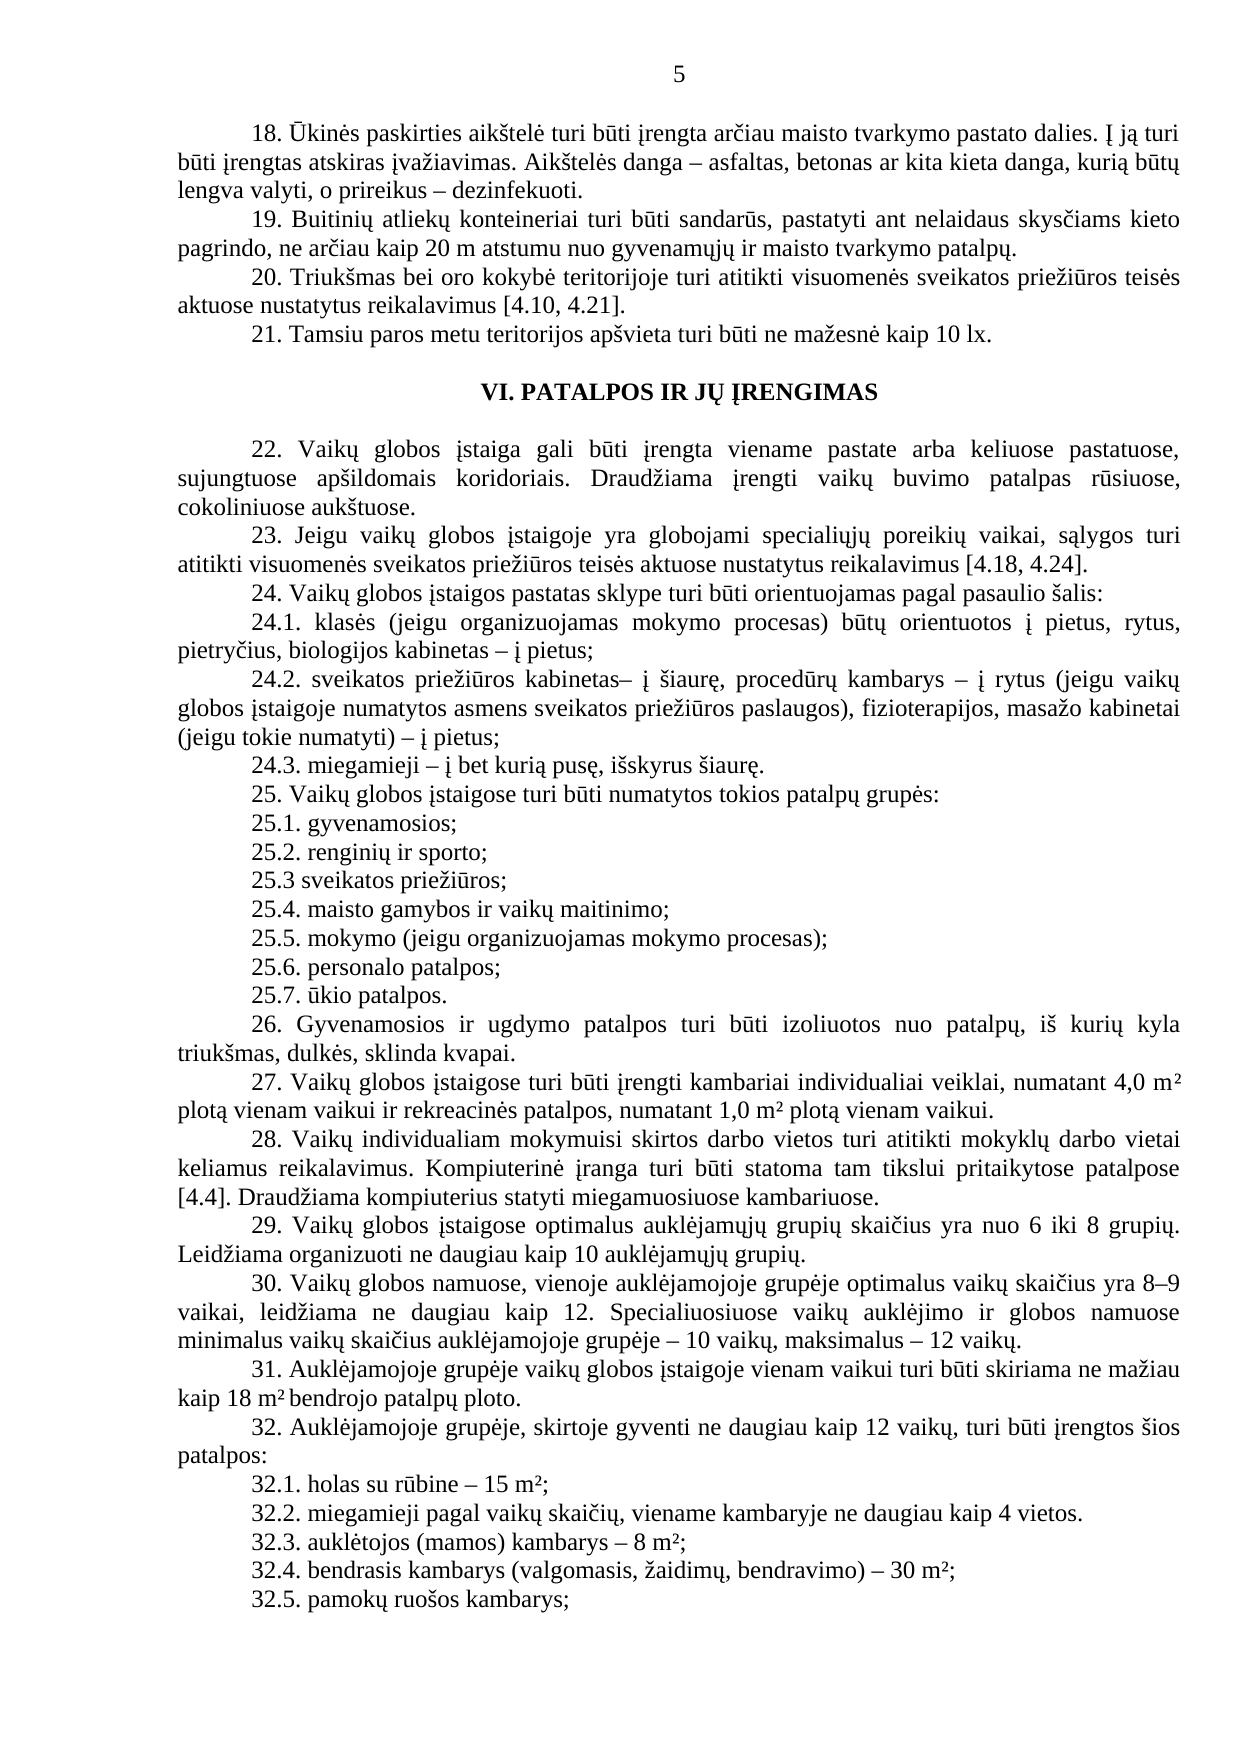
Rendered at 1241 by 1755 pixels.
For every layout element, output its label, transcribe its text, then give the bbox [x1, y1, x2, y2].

text 32.1. holas su rūbine – 15 m²; [177, 1469, 1181, 1498]
text 27. Vaikų globos įstaigose turi būti įrengti kambariai individualiai veiklai, numatant 4,0 m² plotą vienam vaikui ir rekreacinės patalpos, numatant 1,0 m² plotą vienam vaikui. [177, 1067, 1181, 1124]
text 30. Vaikų globos namuose, vienoje auklėjamojoje grupėje optimalus vaikų skaičius yra 8–9 vaikai, leidžiama ne daugiau kaip 12. Specialiuosiuose vaikų auklėjimo ir globos namuose minimalus vaikų skaičius auklėjamojoje grupėje – 10 vaikų, maksimalus – 12 vaikų. [177, 1268, 1181, 1354]
text 32.3. auklėtojos (mamos) kambarys – 8 m²; [177, 1527, 1181, 1556]
text 25.7. ūkio patalpos. [177, 981, 1181, 1009]
text 25.2. renginių ir sporto; [177, 837, 1181, 866]
text 23. Jeigu vaikų globos įstaigoje yra globojami specialiųjų poreikių vaikai, sąlygos turi atitikti visuomenės sveikatos priežiūros teisės aktuose nustatytus reikalavimus [4.18, 4.24]. [177, 521, 1181, 578]
text 24.1. klasės (jeigu organizuojamas mokymo procesas) būtų orientuotos į pietus, rytus, pietryčius, biologijos kabinetas – į pietus; [177, 607, 1181, 664]
text 22. Vaikų globos įstaiga gali būti įrengta viename pastate arba keliuose pastatuose, sujungtuose apšildomais koridoriais. Draudžiama įrengti vaikų buvimo patalpas rūsiuose, cokoliniuose aukštuose. [177, 434, 1181, 521]
text 24.3. miegamieji – į bet kurią pusę, išskyrus šiaurę. [177, 751, 1181, 779]
text 28. Vaikų individualiam mokymuisi skirtos darbo vietos turi atitikti mokyklų darbo vietai keliamus reikalavimus. Kompiuterinė įranga turi būti statoma tam tikslui pritaikytose patalpose [4.4]. Draudžiama kompiuterius statyti miegamuosiuose kambariuose. [177, 1124, 1181, 1211]
text 25.3 sveikatos priežiūros; [177, 866, 1181, 894]
text 21. Tamsiu paros metu teritorijos apšvieta turi būti ne mažesnė kaip 10 lx. [177, 319, 1181, 348]
text 32.2. miegamieji pagal vaikų skaičių, viename kambaryje ne daugiau kaip 4 vietos. [177, 1498, 1181, 1527]
text 20. Triukšmas bei oro kokybė teritorijoje turi atitikti visuomenės sveikatos priežiūros teisės aktuose nustatytus reikalavimus [4.10, 4.21]. [177, 262, 1181, 319]
text 29. Vaikų globos įstaigose optimalus auklėjamųjų grupių skaičius yra nuo 6 iki 8 grupių. Leidžiama organizuoti ne daugiau kaip 10 auklėjamųjų grupių. [177, 1211, 1181, 1268]
text 24. Vaikų globos įstaigos pastatas sklype turi būti orientuojamas pagal pasaulio šalis: [177, 578, 1181, 607]
text 25.4. maisto gamybos ir vaikų maitinimo; [177, 894, 1181, 923]
text 19. Buitinių atliekų konteineriai turi būti sandarūs, pastatyti ant nelaidaus skysčiams kieto pagrindo, ne arčiau kaip 20 m atstumu nuo gyvenamųjų ir maisto tvarkymo patalpų. [177, 204, 1181, 262]
text 18. Ūkinės paskirties aikštelė turi būti įrengta arčiau maisto tvarkymo pastato dalies. Į ją turi būti įrengtas atskiras įvažiavimas. Aikštelės danga – asfaltas, betonas ar kita kieta danga, kurią būtų lengva valyti, o prireikus – dezinfekuoti. [177, 118, 1181, 204]
text 25.6. personalo patalpos; [177, 952, 1181, 981]
text 25.5. mokymo (jeigu organizuojamas mokymo procesas); [177, 923, 1181, 952]
text 32.5. pamokų ruošos kambarys; [177, 1584, 1181, 1613]
text 25.1. gyvenamosios; [177, 808, 1181, 837]
text 32.4. bendrasis kambarys (valgomasis, žaidimų, bendravimo) – 30 m²; [177, 1556, 1181, 1584]
text VI. PATALPOS IR JŲ ĮRENGIMAS [177, 377, 1181, 406]
text 32. Auklėjamojoje grupėje, skirtoje gyventi ne daugiau kaip 12 vaikų, turi būti įrengtos šios patalpos: [177, 1412, 1181, 1469]
text 25. Vaikų globos įstaigose turi būti numatytos tokios patalpų grupės: [177, 779, 1181, 808]
text 31. Auklėjamojoje grupėje vaikų globos įstaigoje vienam vaikui turi būti skiriama ne mažiau kaip 18 m² bendrojo patalpų ploto. [177, 1354, 1181, 1412]
text 24.2. sveikatos priežiūros kabinetas– į šiaurę, procedūrų kambarys – į rytus (jeigu vaikų globos įstaigoje numatytos asmens sveikatos priežiūros paslaugos), fizioterapijos, masažo kabinetai (jeigu tokie numatyti) – į pietus; [177, 664, 1181, 751]
text 26. Gyvenamosios ir ugdymo patalpos turi būti izoliuotos nuo patalpų, iš kurių kyla triukšmas, dulkės, sklinda kvapai. [177, 1009, 1181, 1067]
